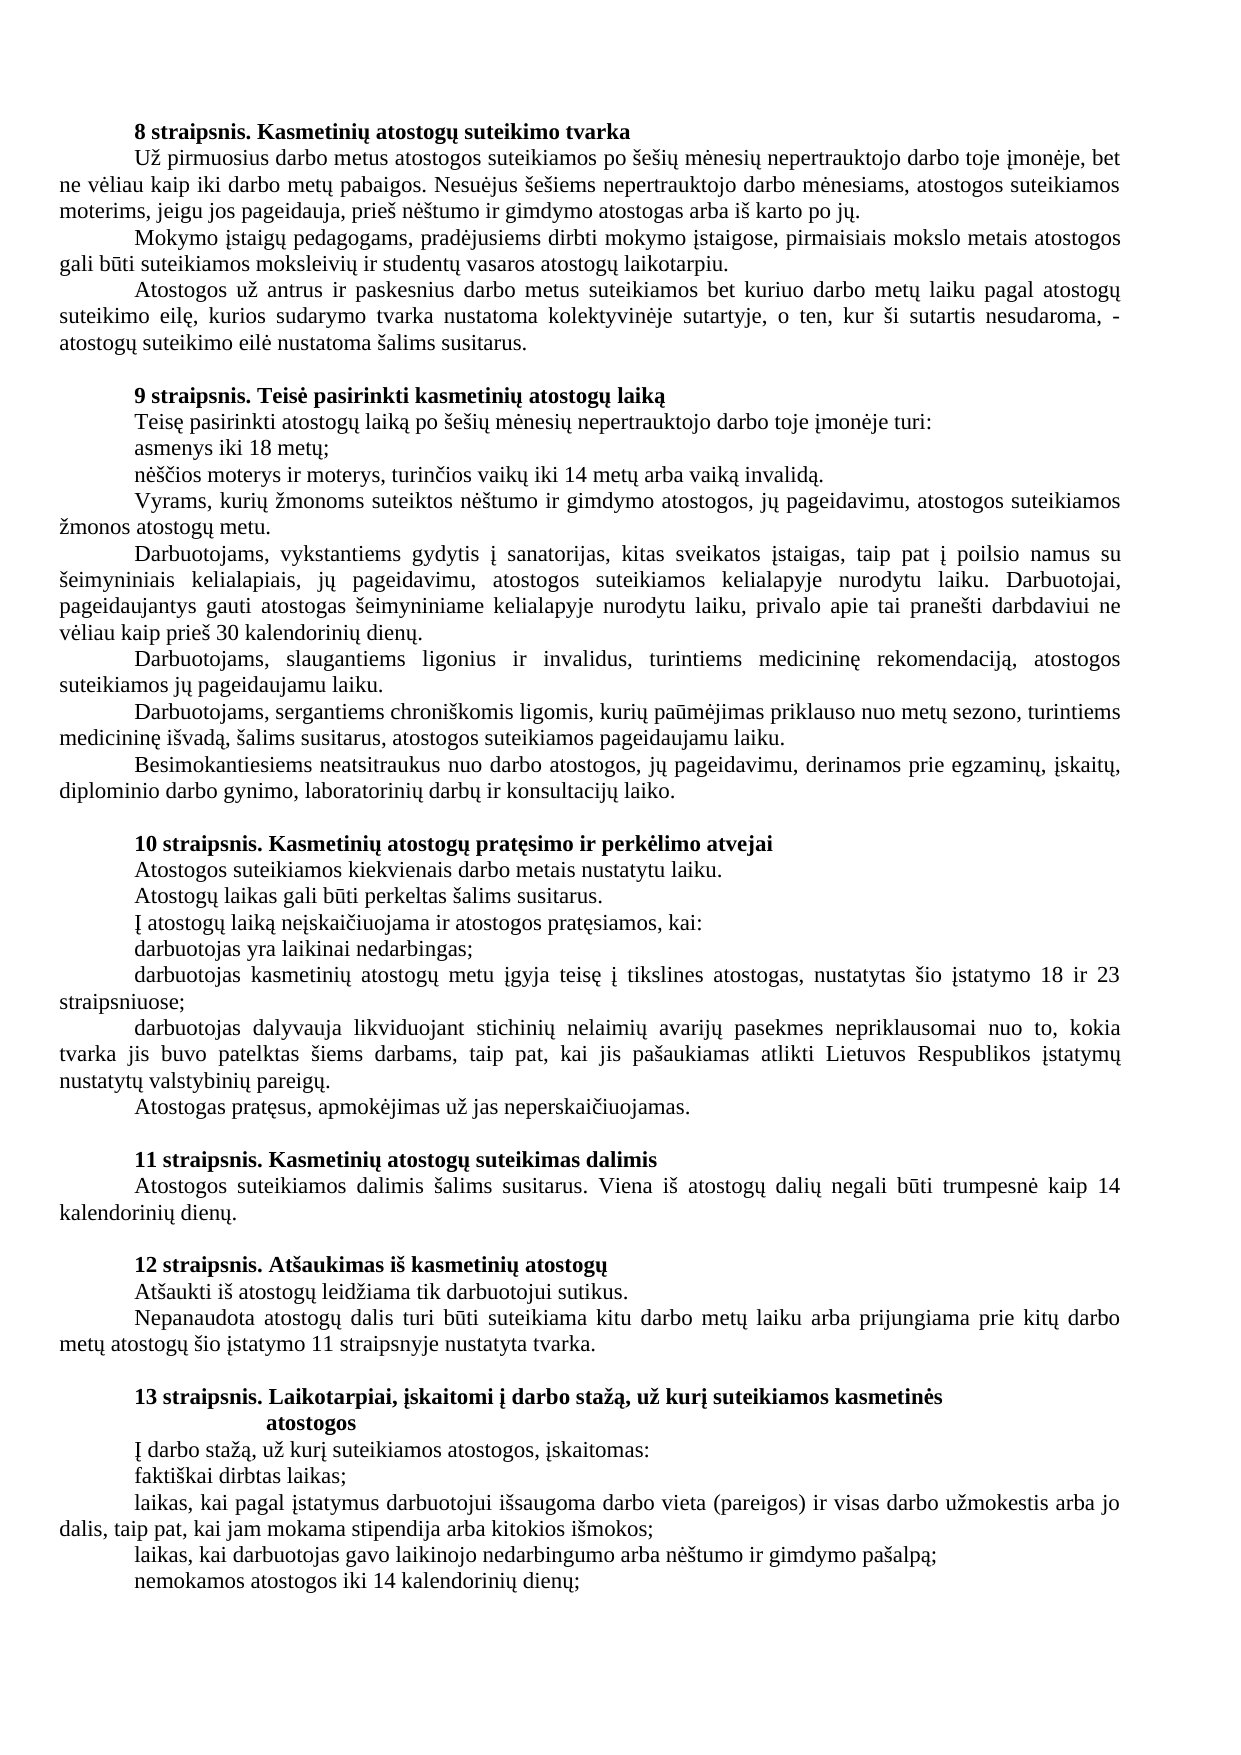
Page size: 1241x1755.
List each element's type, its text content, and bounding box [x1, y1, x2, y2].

text Vyrams, kurių žmonoms suteiktos nėštumo ir gimdymo atostogos, jų pageidavimu, atostogos suteikiamos žmonos atostogų metu. [59, 487, 1122, 540]
text nemokamos atostogos iki 14 kalendorinių dienų; [59, 1568, 1122, 1594]
text 10 straipsnis. Kasmetinių atostogų pratęsimo ir perkėlimo atvejai [59, 830, 1122, 856]
text Darbuotojams, slaugantiems ligonius ir invalidus, turintiems medicininę rekomendaciją, atostogos suteikiamos jų pageidaujamu laiku. [59, 645, 1122, 698]
text darbuotojas yra laikinai nedarbingas; [59, 935, 1122, 961]
text faktiškai dirbtas laikas; [59, 1462, 1122, 1488]
text nėščios moterys ir moterys, turinčios vaikų iki 14 metų arba vaiką invalidą. [59, 461, 1122, 487]
text laikas, kai pagal įstatymus darbuotojui išsaugoma darbo vieta (pareigos) ir visas darbo užmokestis arba jo dalis, taip pat, kai jam mokama stipendija arba kitokios išmokos; [59, 1488, 1122, 1541]
text darbuotojas kasmetinių atostogų metu įgyja teisę į tikslines atostogas, nustatytas šio įstatymo 18 ir 23 straipsniuose; [59, 961, 1122, 1014]
text 13 straipsnis. Laikotarpiai, įskaitomi į darbo stažą, už kurį suteikiamos kasmetinės [59, 1383, 1122, 1409]
text Į atostogų laiką neįskaičiuojama ir atostogos pratęsiamos, kai: [59, 909, 1122, 935]
text Darbuotojams, vykstantiems gydytis į sanatorijas, kitas sveikatos įstaigas, taip pat į poilsio namus su šeimyniniais kelialapiais, jų pageidavimu, atostogos suteikiamos kelialapyje nurodytu laiku. Darbuotojai, pageidaujantys gauti atostogas šeimyniniame kelialapyje nurodytu laiku, privalo apie tai pranešti darbdaviui ne vėliau kaip prieš 30 kalendorinių dienų. [59, 540, 1122, 645]
text 11 straipsnis. Kasmetinių atostogų suteikimas dalimis [59, 1146, 1122, 1172]
text Atostogų laikas gali būti perkeltas šalims susitarus. [59, 882, 1122, 909]
text Į darbo stažą, už kurį suteikiamos atostogos, įskaitomas: [59, 1436, 1122, 1462]
text Už pirmuosius darbo metus atostogos suteikiamos po šešių mėnesių nepertrauktojo darbo toje įmonėje, bet ne vėliau kaip iki darbo metų pabaigos. Nesuėjus šešiems nepertrauktojo darbo mėnesiams, atostogos suteikiamos moterims, jeigu jos pageidauja, prieš nėštumo ir gimdymo atostogas arba iš karto po jų. [59, 144, 1122, 223]
text Atostogos suteikiamos dalimis šalims susitarus. Viena iš atostogų dalių negali būti trumpesnė kaip 14 kalendorinių dienų. [59, 1172, 1122, 1225]
text Darbuotojams, sergantiems chroniškomis ligomis, kurių paūmėjimas priklauso nuo metų sezono, turintiems medicininę išvadą, šalims susitarus, atostogos suteikiamos pageidaujamu laiku. [59, 698, 1122, 751]
text 9 straipsnis. Teisė pasirinkti kasmetinių atostogų laiką [59, 382, 1122, 408]
text Atostogas pratęsus, apmokėjimas už jas neperskaičiuojamas. [59, 1093, 1122, 1119]
text laikas, kai darbuotojas gavo laikinojo nedarbingumo arba nėštumo ir gimdymo pašalpą; [59, 1541, 1122, 1568]
text Atostogos suteikiamos kiekvienais darbo metais nustatytu laiku. [59, 856, 1122, 882]
text Teisę pasirinkti atostogų laiką po šešių mėnesių nepertrauktojo darbo toje įmonėje turi: [59, 408, 1122, 434]
text 8 straipsnis. Kasmetinių atostogų suteikimo tvarka [59, 118, 1122, 144]
text Mokymo įstaigų pedagogams, pradėjusiems dirbti mokymo įstaigose, pirmaisiais mokslo metais atostogos gali būti suteikiamos moksleivių ir studentų vasaros atostogų laikotarpiu. [59, 223, 1122, 276]
text asmenys iki 18 metų; [59, 434, 1122, 461]
text Atostogos už antrus ir paskesnius darbo metus suteikiamos bet kuriuo darbo metų laiku pagal atostogų suteikimo eilę, kurios sudarymo tvarka nustatoma kolektyvinėje sutartyje, o ten, kur ši sutartis nesudaroma, - atostogų suteikimo eilė nustatoma šalims susitarus. [59, 276, 1122, 355]
text darbuotojas dalyvauja likviduojant stichinių nelaimių avarijų pasekmes nepriklausomai nuo to, kokia tvarka jis buvo patelktas šiems darbams, taip pat, kai jis pašaukiamas atlikti Lietuvos Respublikos įstatymų nustatytų valstybinių pareigų. [59, 1014, 1122, 1093]
text Atšaukti iš atostogų leidžiama tik darbuotojui sutikus. [59, 1278, 1122, 1304]
text atostogos [59, 1409, 1122, 1436]
text 12 straipsnis. Atšaukimas iš kasmetinių atostogų [59, 1251, 1122, 1278]
text Nepanaudota atostogų dalis turi būti suteikiama kitu darbo metų laiku arba prijungiama prie kitų darbo metų atostogų šio įstatymo 11 straipsnyje nustatyta tvarka. [59, 1304, 1122, 1357]
text Besimokantiesiems neatsitraukus nuo darbo atostogos, jų pageidavimu, derinamos prie egzaminų, įskaitų, diplominio darbo gynimo, laboratorinių darbų ir konsultacijų laiko. [59, 751, 1122, 803]
